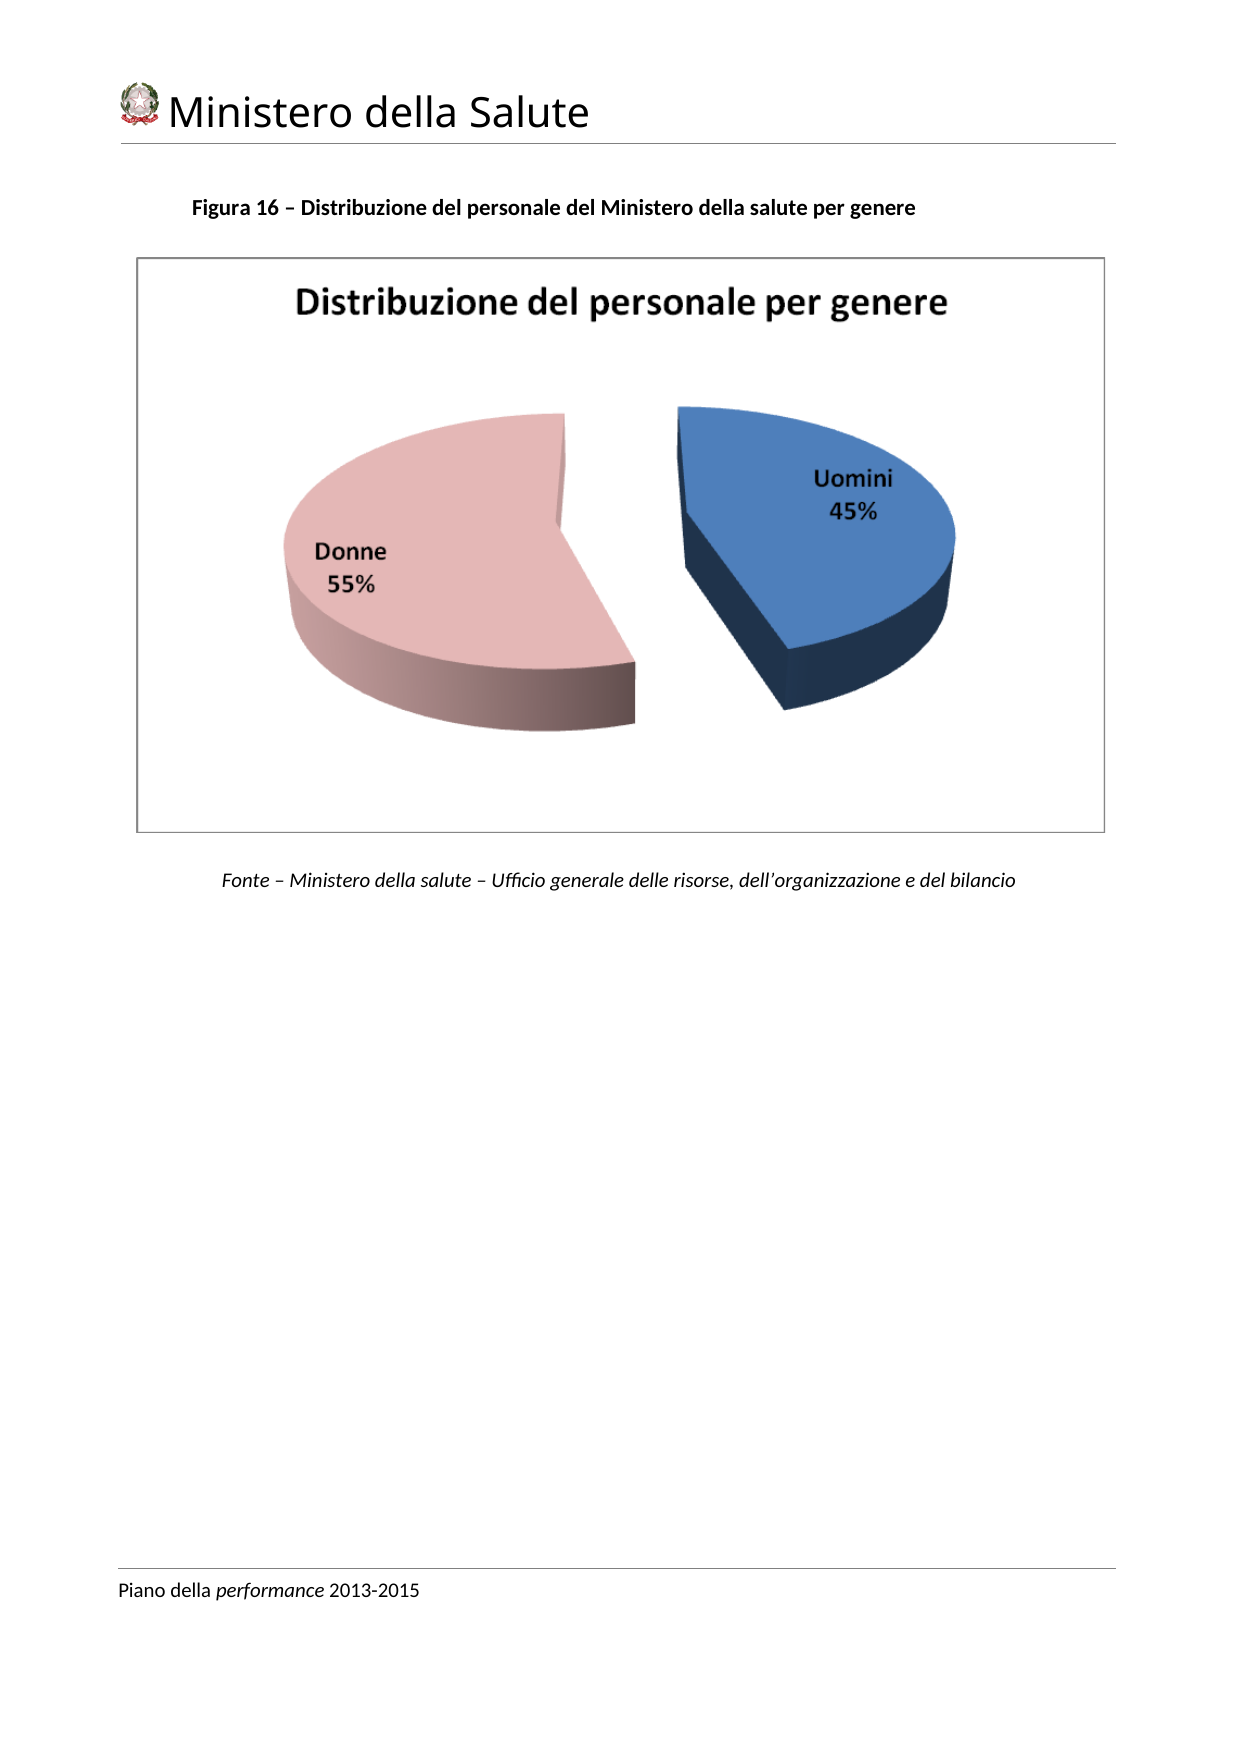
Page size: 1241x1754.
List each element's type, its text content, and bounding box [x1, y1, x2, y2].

picture [119, 80, 161, 127]
text Fonte – Ministero della salute – Ufficio generale delle risorse, dell’organizzazione e del bilancio [207, 867, 1122, 892]
text Ministero della Salute [118, 79, 1122, 140]
subtitle Figura 16 – Distribuzione del personale del Ministero della salute per genere [118, 193, 1122, 221]
text Piano della performance 2013-2015 [118, 1578, 1122, 1603]
